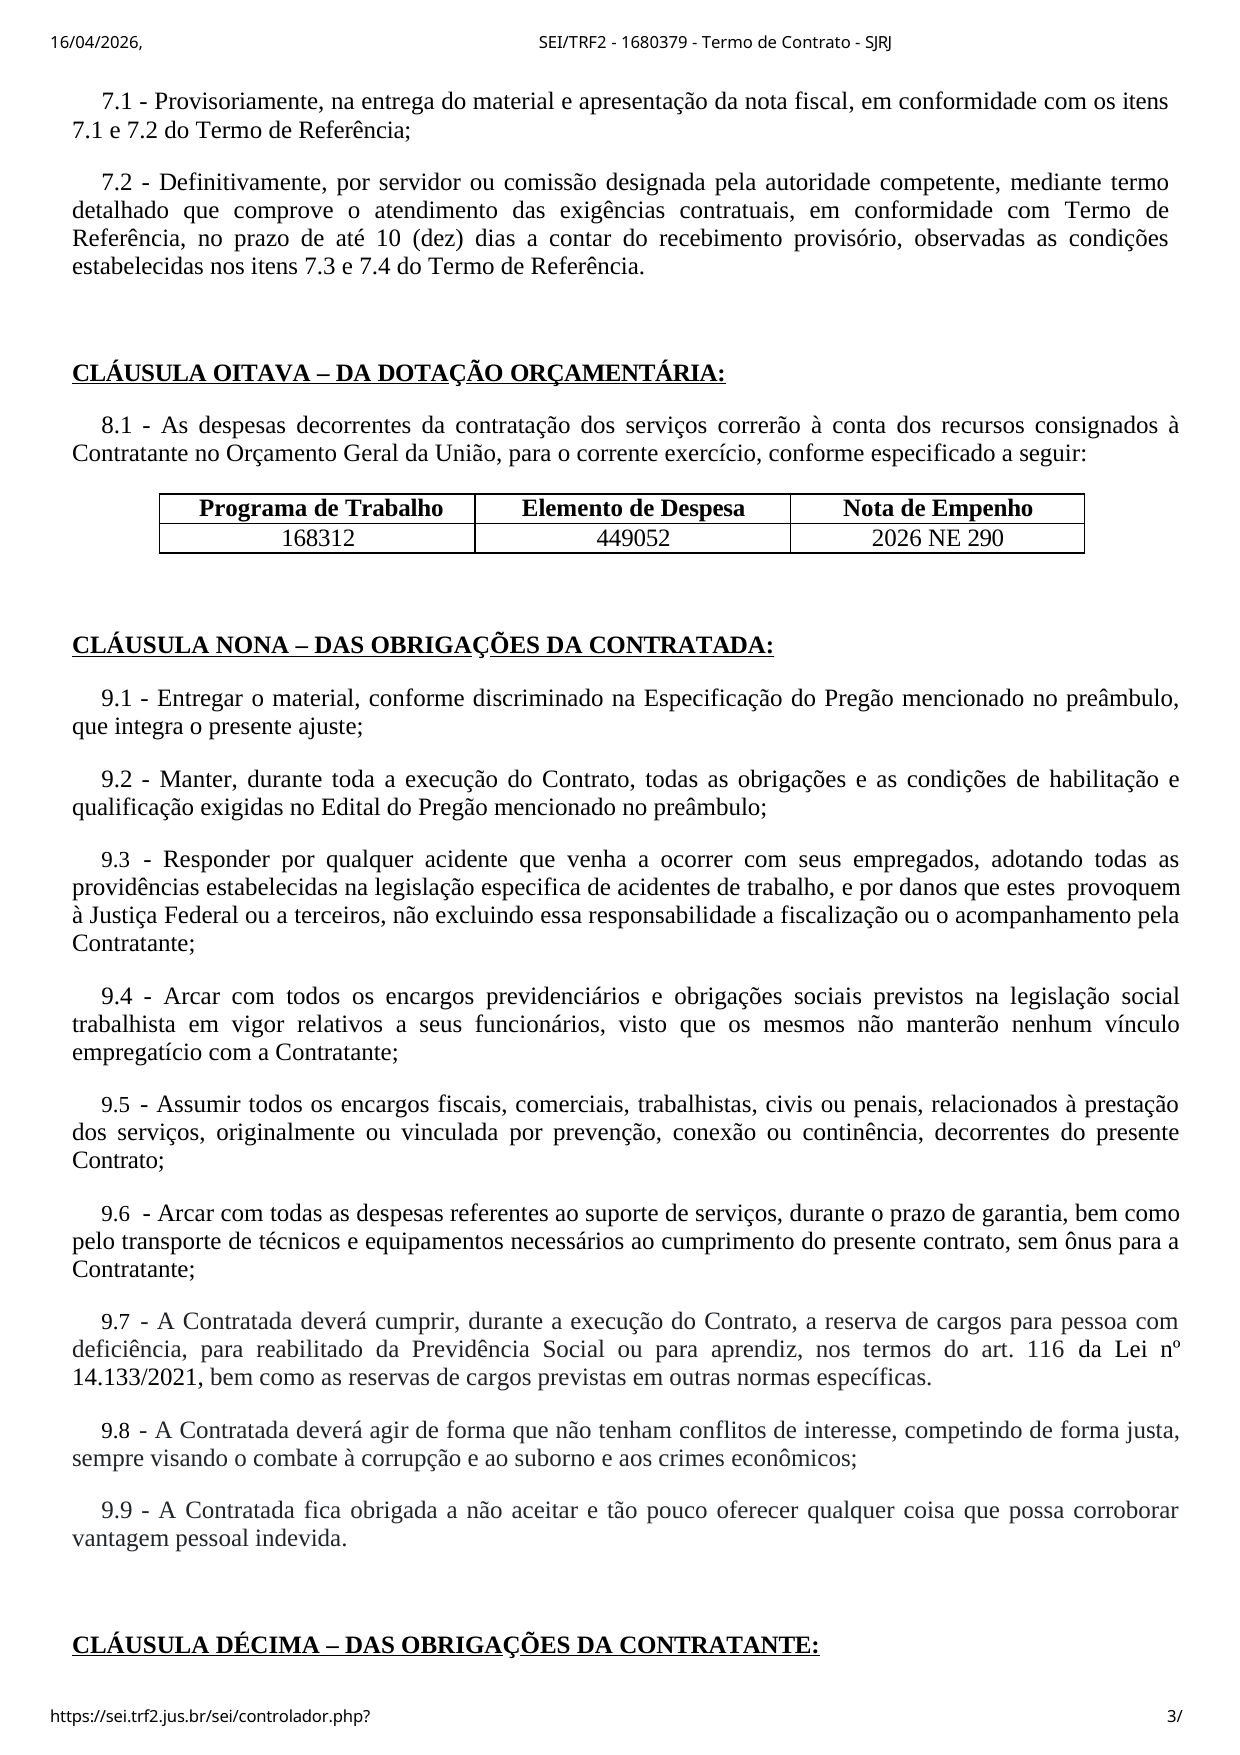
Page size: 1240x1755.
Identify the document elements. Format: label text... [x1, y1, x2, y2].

subtitle CLÁUSULA OITAVA – DA DOTAÇÃO ORÇAMENTÁRIA: [72, 358, 1181, 386]
list - Responder por qualquer acidente que venha a ocorrer com seus empregados, adotando todas as providências estabelecidas na legislação especifica de acidentes de trabalho, e por danos que estes provoquem à Justiça Federal ou a terceiros, não excluindo essa responsabilidade a fiscalização ou o acompanhamento pela Contratante; [72, 845, 1181, 957]
list - Entregar o material, conforme discriminado na Especificação do Pregão mencionado no preâmbulo, que integra o presente ajuste; [72, 684, 1181, 740]
list - Arcar com todas as despesas referentes ao suporte de serviços, durante o prazo de garantia, bem como pelo transporte de técnicos e equipamentos necessários ao cumprimento do presente contrato, sem ônus para a Contratante; [72, 1199, 1181, 1282]
list - A Contratada deverá agir de forma que não tenham conflitos de interesse, competindo de forma justa, sempre visando o combate à corrupção e ao suborno e aos crimes econômicos; [72, 1416, 1181, 1472]
list - Arcar com todos os encargos previdenciários e obrigações sociais previstos na legislação social trabalhista em vigor relativos a seus funcionários, visto que os mesmos não manterão nenhum vínculo empregatício com a Contratante; [72, 982, 1181, 1066]
subtitle CLÁUSULA DÉCIMA – DAS OBRIGAÇÕES DA CONTRATANTE: [72, 1630, 1181, 1658]
table_cell 168312 [160, 524, 474, 552]
subtitle CLÁUSULA NONA – DAS OBRIGAÇÕES DA CONTRATADA: [72, 631, 1181, 659]
table_header Nota de Empenho [791, 495, 1084, 523]
text 7.2 - Definitivamente, por servidor ou comissão designada pela autoridade competente, mediante termo detalhado que comprove o atendimento das exigências contratuais, em conformidade com Termo de Referência, no prazo de até 10 (dez) dias a contar do recebimento provisório, observadas as condições estabelecidas nos itens 7.3 e 7.4 do Termo de Referência. [72, 169, 1171, 280]
table_cell 449052 [476, 524, 790, 552]
list - A Contratada deverá cumprir, durante a execução do Contrato, a reserva de cargos para pessoa com deficiência, para reabilitado da Previdência Social ou para aprendiz, nos termos do art. 116 da Lei nº 14.133/2021, bem como as reservas de cargos previstas em outras normas específicas. [72, 1307, 1181, 1391]
list - Provisoriamente, na entrega do material e apresentação da nota fiscal, em conformidade com os itens [101, 87, 1181, 115]
table_header Elemento de Despesa [476, 495, 790, 523]
list - A Contratada fica obrigada a não aceitar e tão pouco oferecer qualquer coisa que possa corroborar vantagem pessoal indevida. [72, 1496, 1181, 1552]
list - As despesas decorrentes da contratação dos serviços correrão à conta dos recursos consignados à Contratante no Orçamento Geral da União, para o corrente exercício, conforme especificado a seguir: [72, 411, 1181, 467]
list - Manter, durante toda a execução do Contrato, todas as obrigações e as condições de habilitação e qualificação exigidas no Edital do Pregão mencionado no preâmbulo; [72, 765, 1181, 821]
table_cell 2026 NE 290 [791, 524, 1084, 552]
text 7.1 e 7.2 do Termo de Referência; [72, 115, 1181, 144]
table_header Programa de Trabalho [160, 495, 474, 523]
list - Assumir todos os encargos fiscais, comerciais, trabalhistas, civis ou penais, relacionados à prestação dos serviços, originalmente ou vinculada por prevenção, conexão ou continência, decorrentes do presente Contrato; [72, 1090, 1181, 1174]
